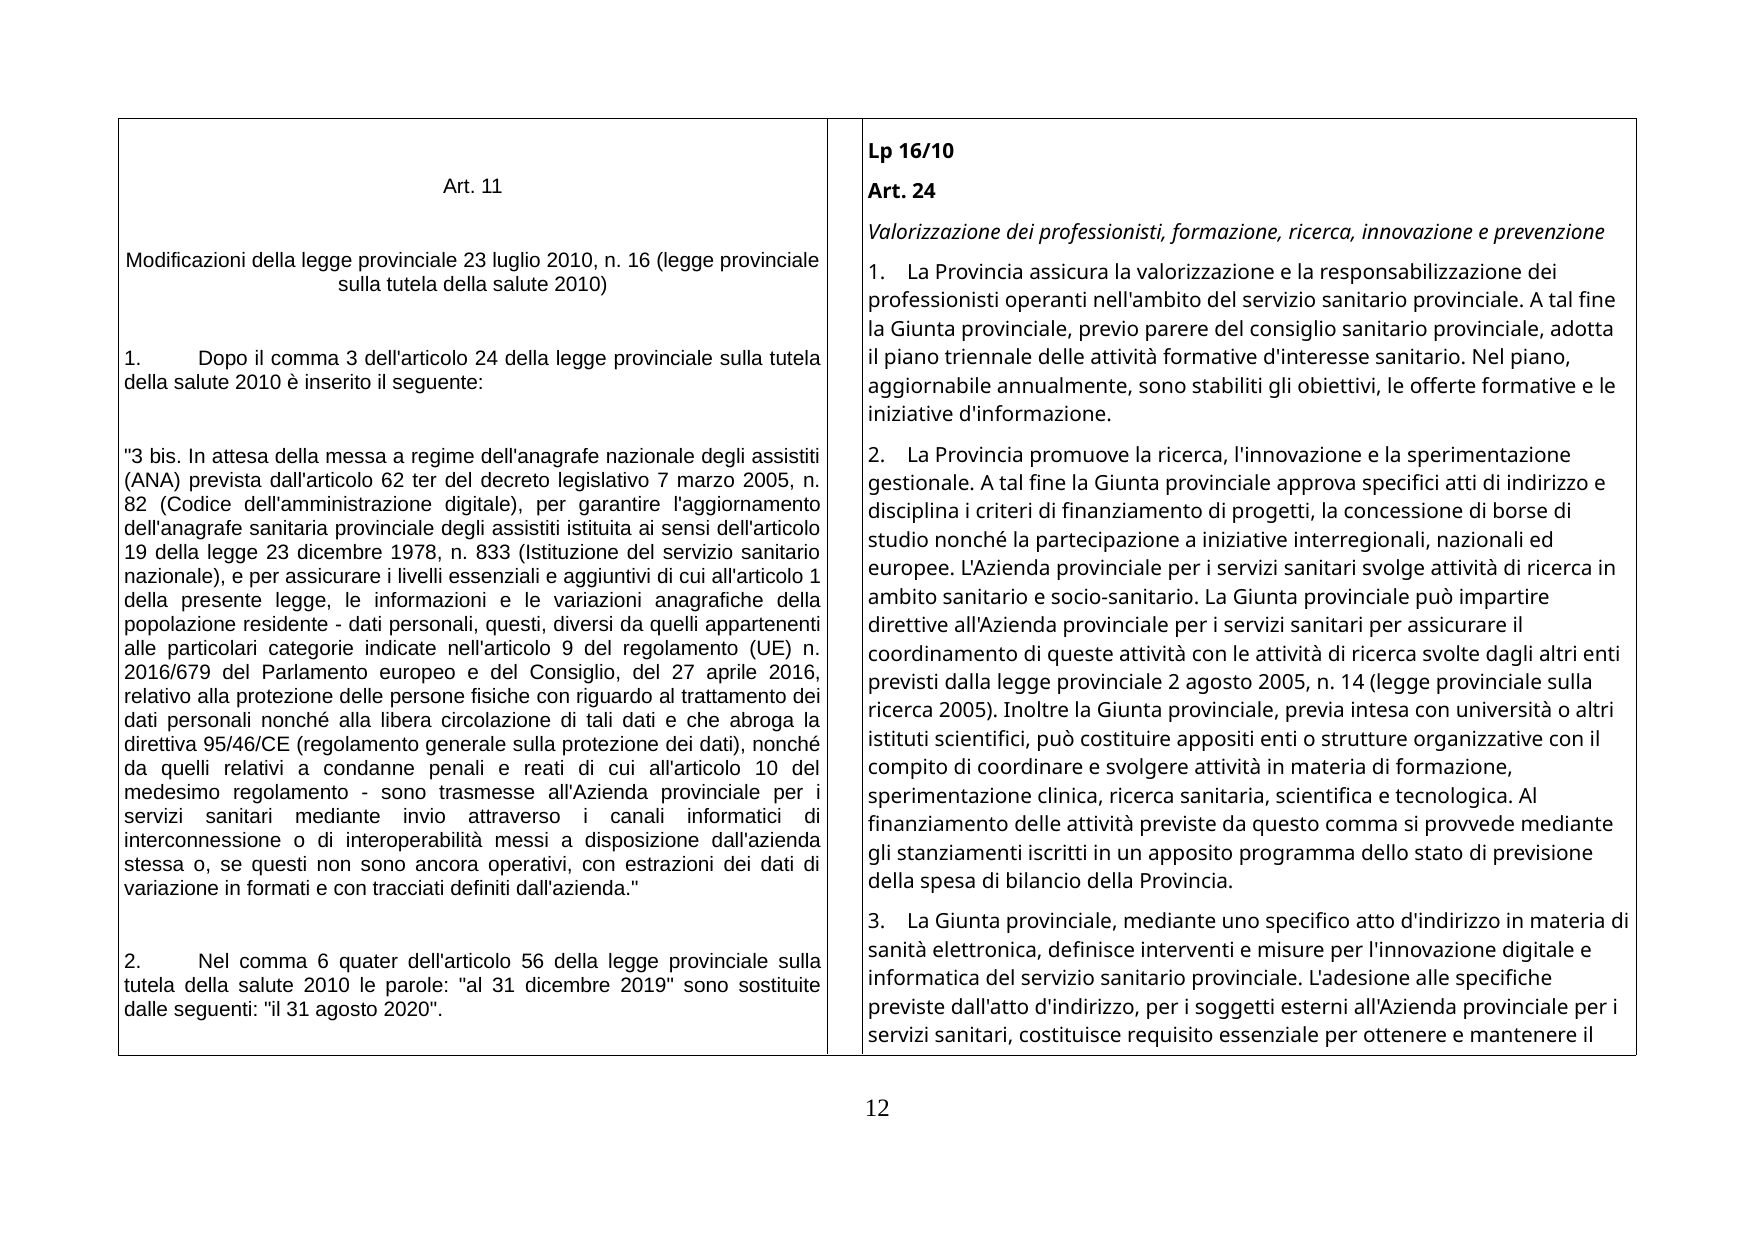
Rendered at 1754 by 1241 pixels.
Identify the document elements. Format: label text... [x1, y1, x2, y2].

table_cell [828, 119, 862, 1054]
table_cell Lp 16/10 Art. 24 Valorizzazione dei professionisti, formazione, ricerca, innovazione e prevenzione 1. La Provincia assicura la valorizzazione e la responsabilizzazione dei professionisti operanti nell'ambito del servizio sanitario provinciale. A tal fine la Giunta provinciale, previo parere del consiglio sanitario provinciale, adotta il piano triennale delle attività formative d'interesse sanitario. Nel piano, aggiornabile annualmente, sono stabiliti gli obiettivi, le offerte formative e le iniziative d'informazione. 2. La Provincia promuove la ricerca, l'innovazione e la sperimentazione gestionale. A tal fine la Giunta provinciale approva specifici atti di indirizzo e disciplina i criteri di finanziamento di progetti, la concessione di borse di studio nonché la partecipazione a iniziative interregionali, nazionali ed europee. L'Azienda provinciale per i servizi sanitari svolge attività di ricerca in ambito sanitario e socio-sanitario. La Giunta provinciale può impartire direttive all'Azienda provinciale per i servizi sanitari per assicurare il coordinamento di queste attività con le attività di ricerca svolte dagli altri enti previsti dalla legge provinciale 2 agosto 2005, n. 14 (legge provinciale sulla ricerca 2005). Inoltre la Giunta provinciale, previa intesa con università o altri istituti scientifici, può costituire appositi enti o strutture organizzative con il compito di coordinare e svolgere attività in materia di formazione, sperimentazione clinica, ricerca sanitaria, scientifica e tecnologica. Al finanziamento delle attività previste da questo comma si provvede mediante gli stanziamenti iscritti in un apposito programma dello stato di previsione della spesa di bilancio della Provincia. 3. La Giunta provinciale, mediante uno specifico atto d'indirizzo in materia di sanità elettronica, definisce interventi e misure per l'innovazione digitale e informatica del servizio sanitario provinciale. L'adesione alle specifiche previste dall'atto d'indirizzo, per i soggetti esterni all'Azienda provinciale per i servizi sanitari, costituisce requisito essenziale per ottenere e mantenere il [863, 119, 1636, 1054]
table_cell Art. 11 Modificazioni della legge provinciale 23 luglio 2010, n. 16 (legge provinciale sulla tutela della salute 2010) 1. Dopo il comma 3 dell'articolo 24 della legge provinciale sulla tutela della salute 2010 è inserito il seguente: "3 bis. In attesa della messa a regime dell'anagrafe nazionale degli assistiti (ANA) prevista dall'articolo 62 ter del decreto legislativo 7 marzo 2005, n. 82 (Codice dell'amministrazione digitale), per garantire l'aggiornamento dell'anagrafe sanitaria provinciale degli assistiti istituita ai sensi dell'articolo 19 della legge 23 dicembre 1978, n. 833 (Istituzione del servizio sanitario nazionale), e per assicurare i livelli essenziali e aggiuntivi di cui all'articolo 1 della presente legge, le informazioni e le variazioni anagrafiche della popolazione residente - dati personali, questi, diversi da quelli appartenenti alle particolari categorie indicate nell'articolo 9 del regolamento (UE) n. 2016/679 del Parlamento europeo e del Consiglio, del 27 aprile 2016, relativo alla protezione delle persone fisiche con riguardo al trattamento dei dati personali nonché alla libera circolazione di tali dati e che abroga la direttiva 95/46/CE (regolamento generale sulla protezione dei dati), nonché da quelli relativi a condanne penali e reati di cui all'articolo 10 del medesimo regolamento - sono trasmesse all'Azienda provinciale per i servizi sanitari mediante invio attraverso i canali informatici di interconnessione o di interoperabilità messi a disposizione dall'azienda stessa o, se questi non sono ancora operativi, con estrazioni dei dati di variazione in formati e con tracciati definiti dall'azienda." 2. Nel comma 6 quater dell'articolo 56 della legge provinciale sulla tutela della salute 2010 le parole: "al 31 dicembre 2019" sono sostituite dalle seguenti: "il 31 agosto 2020". [119, 119, 827, 1054]
